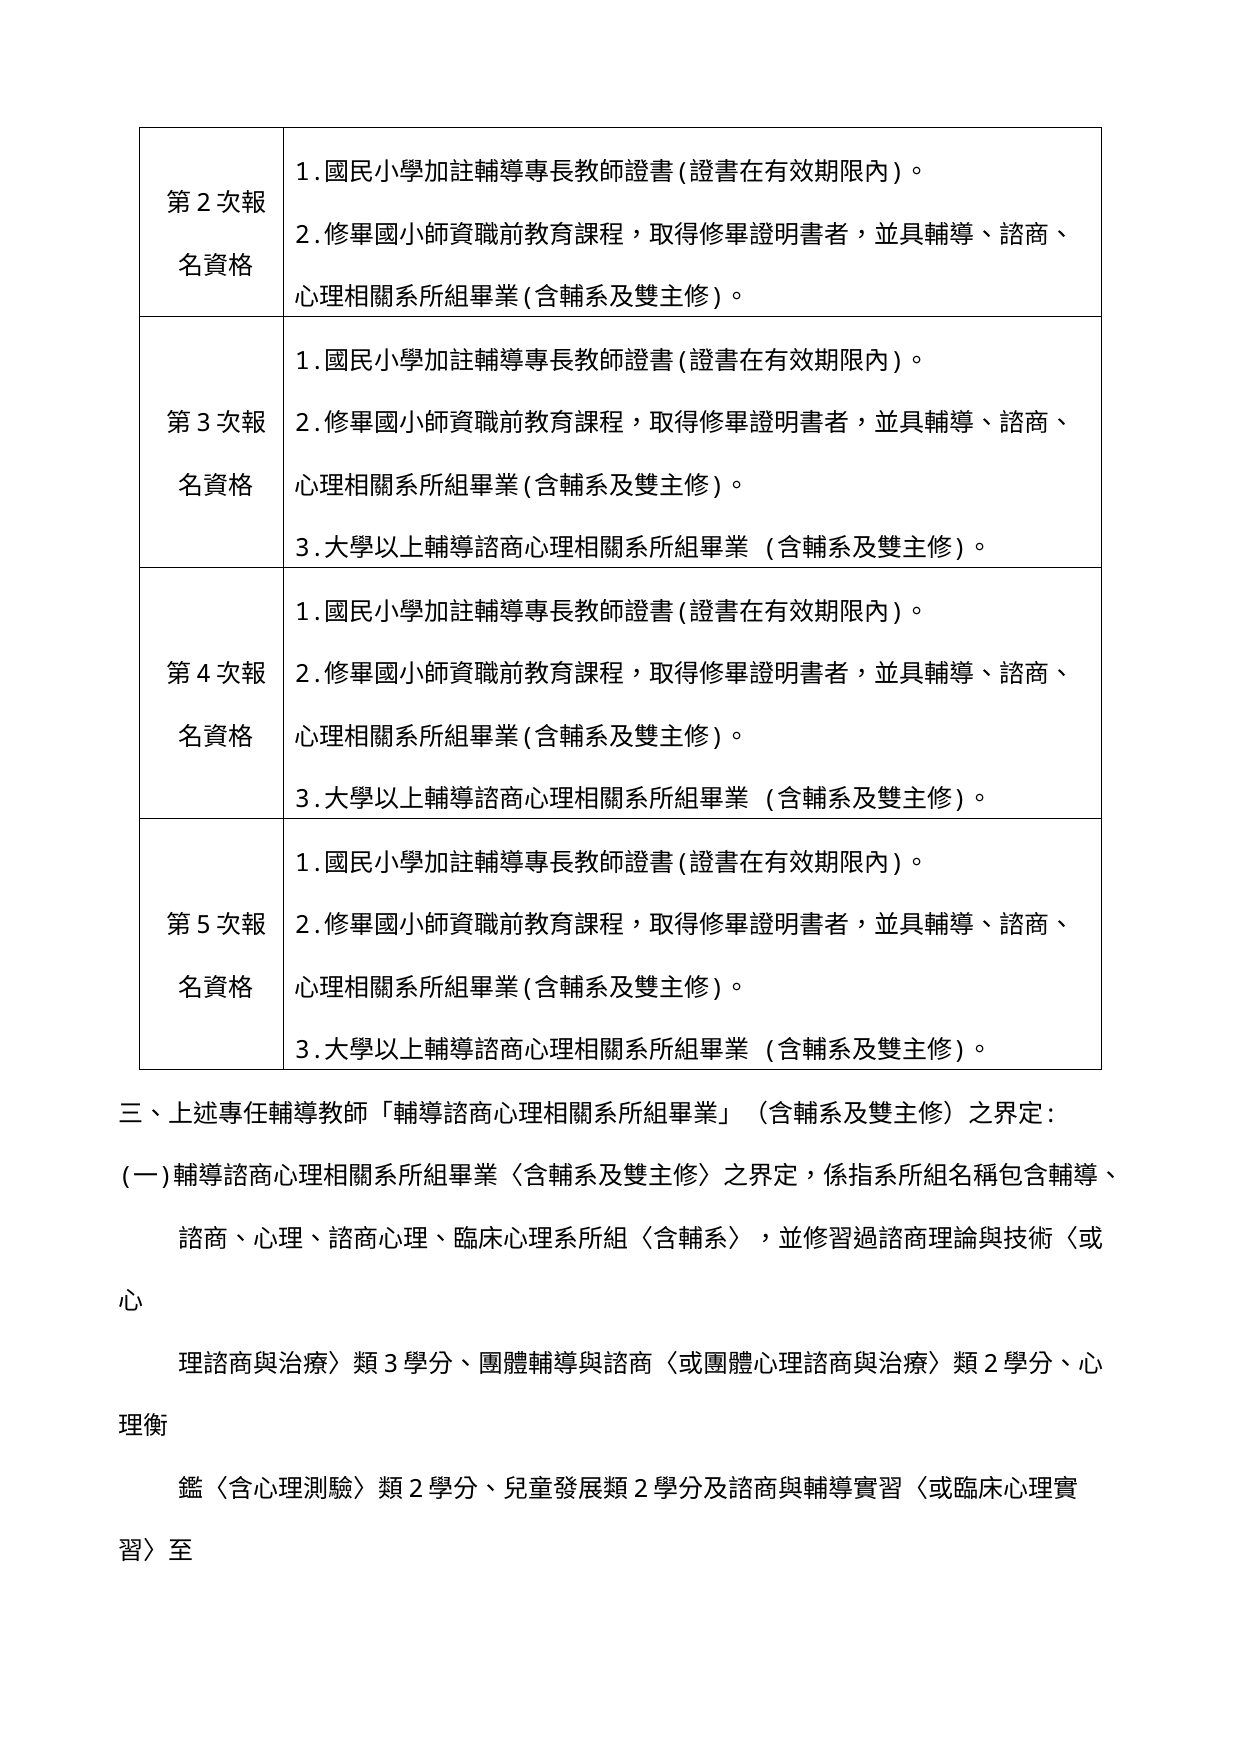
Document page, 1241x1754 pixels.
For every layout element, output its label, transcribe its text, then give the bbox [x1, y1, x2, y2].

table_cell 1.國民小學加註輔導專長教師證書(證書在有效期限內)。 2.修畢國小師資職前教育課程，取得修畢證明書者，並具輔導、諮商、心理相關系所組畢業(含輔系及雙主修)。 3.大學以上輔導諮商心理相關系所組畢業 (含輔系及雙主修)。 [284, 819, 1101, 1069]
table_cell 第3次報名資格 [140, 317, 283, 567]
table_cell 第5次報名資格 [140, 819, 283, 1069]
text 諮商、心理、諮商心理、臨床心理系所組〈含輔系〉，並修習過諮商理論與技術〈或心 [118, 1195, 1122, 1320]
text 鑑〈含心理測驗〉類2學分、兒童發展類2學分及諮商與輔導實習〈或臨床心理實習〉至 [118, 1445, 1122, 1570]
table_cell 1.國民小學加註輔導專長教師證書(證書在有效期限內)。 2.修畢國小師資職前教育課程，取得修畢證明書者，並具輔導、諮商、心理相關系所組畢業(含輔系及雙主修)。 3.大學以上輔導諮商心理相關系所組畢業 (含輔系及雙主修)。 [284, 317, 1101, 567]
text 三、上述專任輔導教師「輔導諮商心理相關系所組畢業」（含輔系及雙主修）之界定: (一)輔導諮商心理相關系所組畢業〈含輔系及雙主修〉之界定，係指系所組名稱包含輔導、 [118, 1070, 1122, 1195]
table_cell 1.國民小學加註輔導專長教師證書(證書在有效期限內)。 2.修畢國小師資職前教育課程，取得修畢證明書者，並具輔導、諮商、心理相關系所組畢業(含輔系及雙主修)。 [284, 128, 1101, 316]
table_cell 1.國民小學加註輔導專長教師證書(證書在有效期限內)。 2.修畢國小師資職前教育課程，取得修畢證明書者，並具輔導、諮商、心理相關系所組畢業(含輔系及雙主修)。 3.大學以上輔導諮商心理相關系所組畢業 (含輔系及雙主修)。 [284, 568, 1101, 818]
table_cell 第2次報名資格 [140, 128, 283, 316]
table_cell 第4次報名資格 [140, 568, 283, 818]
text 理諮商與治療〉類3學分、團體輔導與諮商〈或團體心理諮商與治療〉類2學分、心理衡 [118, 1320, 1122, 1445]
